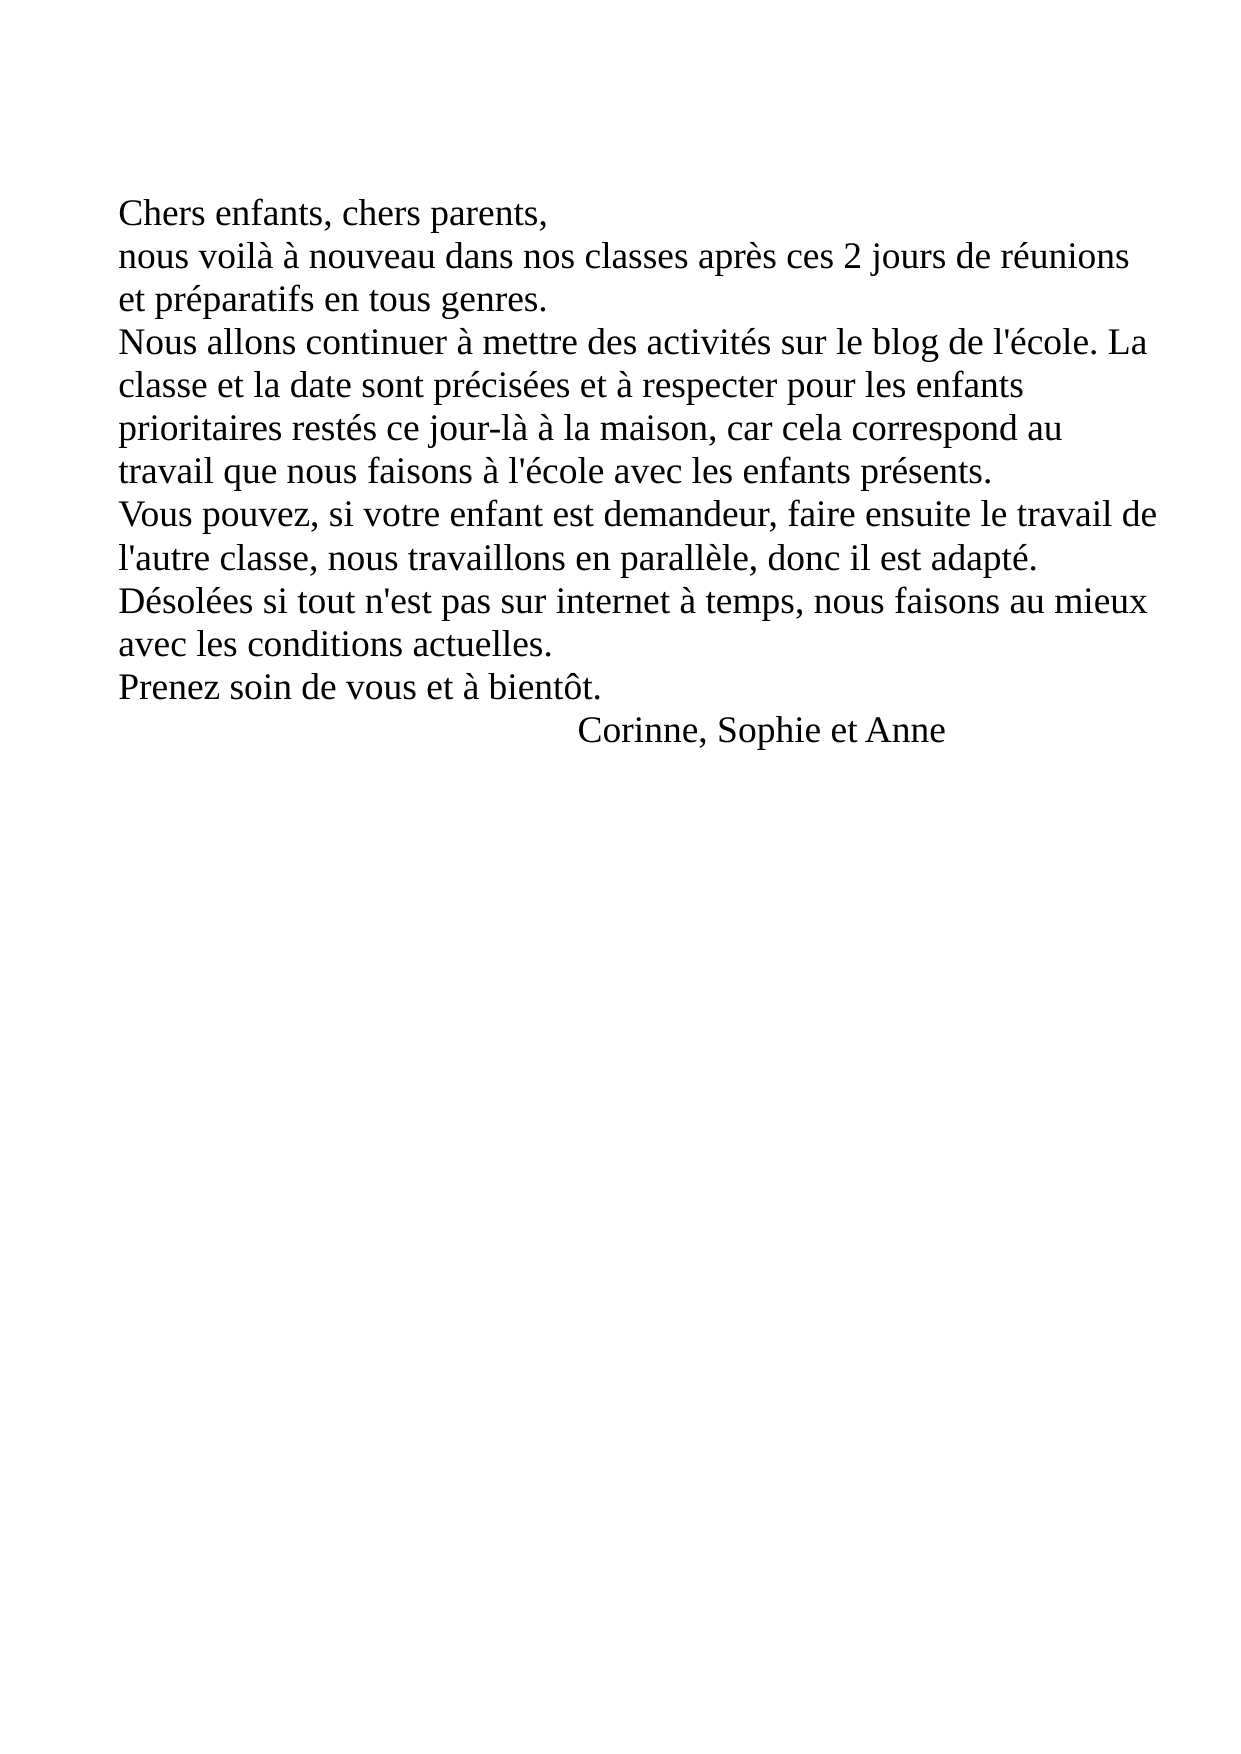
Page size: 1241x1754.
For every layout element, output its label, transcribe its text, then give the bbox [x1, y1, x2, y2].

text Prenez soin de vous et à bientôt. [118, 664, 1164, 707]
text Chers enfants, chers parents, [118, 190, 1164, 233]
text Nous allons continuer à mettre des activités sur le blog de l'école. La classe et la date sont précisées et à respecter pour les enfants prioritaires restés ce jour-là à la maison, car cela correspond au travail que nous faisons à l'école avec les enfants présents. [118, 319, 1164, 492]
text Vous pouvez, si votre enfant est demandeur, faire ensuite le travail de l'autre classe, nous travaillons en parallèle, donc il est adapté. [118, 492, 1164, 578]
text Corinne, Sophie et Anne [118, 707, 1164, 751]
text nous voilà à nouveau dans nos classes après ces 2 jours de réunions et préparatifs en tous genres. [118, 233, 1164, 319]
text Désolées si tout n'est pas sur internet à temps, nous faisons au mieux avec les conditions actuelles. [118, 578, 1164, 664]
